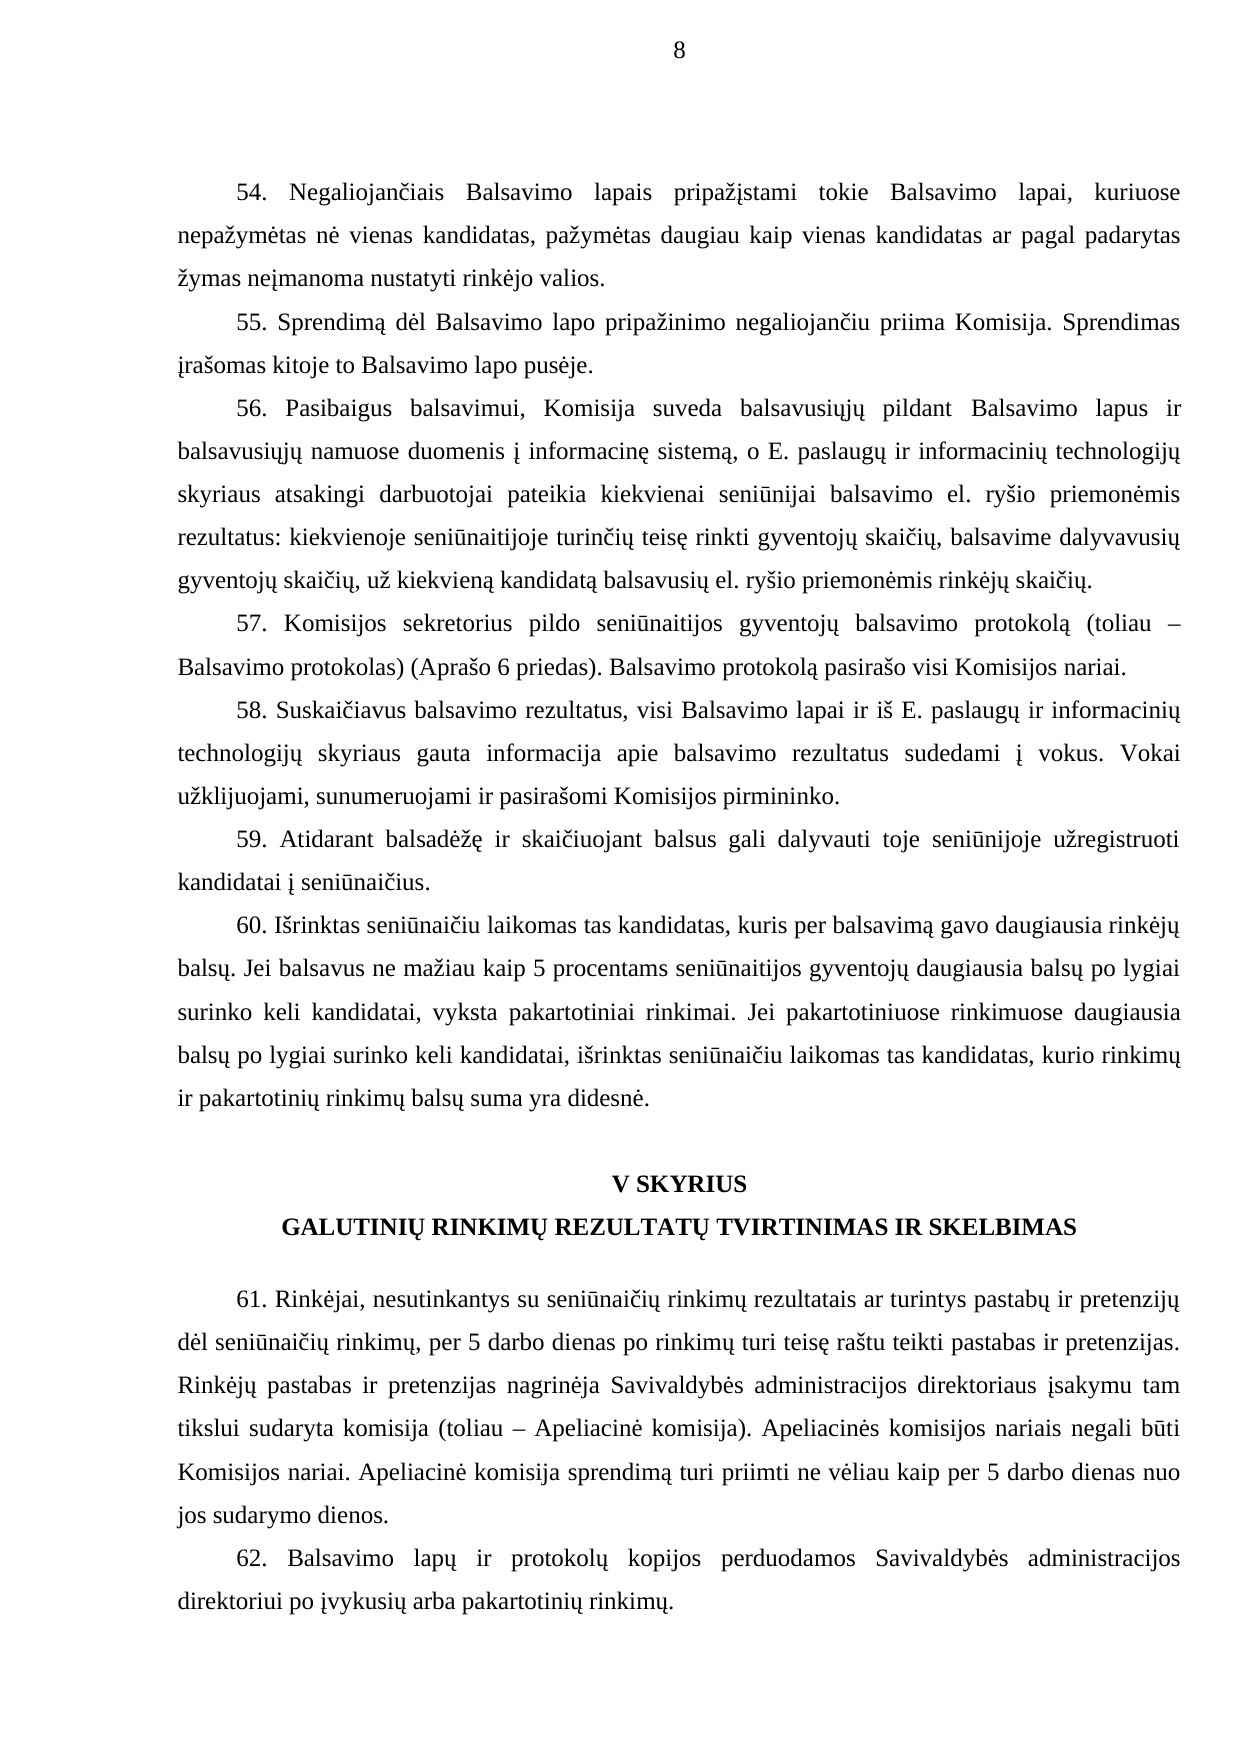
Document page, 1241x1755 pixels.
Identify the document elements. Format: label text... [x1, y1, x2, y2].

text GALUTINIŲ RINKIMŲ REZULTATŲ TVIRTINIMAS IR SKELBIMAS [177, 1212, 1181, 1241]
text 60. Išrinktas seniūnaičiu laikomas tas kandidatas, kuris per balsavimą gavo daugiausia rinkėjų balsų. Jei balsavus ne mažiau kaip 5 procentams seniūnaitijos gyventojų daugiausia balsų po lygiai surinko keli kandidatai, vyksta pakartotiniai rinkimai. Jei pakartotiniuose rinkimuose daugiausia balsų po lygiai surinko keli kandidatai, išrinktas seniūnaičiu laikomas tas kandidatas, kurio rinkimų ir pakartotinių rinkimų balsų suma yra didesnė. [177, 910, 1181, 1112]
text 56. Pasibaigus balsavimui, Komisija suveda balsavusiųjų pildant Balsavimo lapus ir balsavusiųjų namuose duomenis į informacinę sistemą, o E. paslaugų ir informacinių technologijų skyriaus atsakingi darbuotojai pateikia kiekvienai seniūnijai balsavimo el. ryšio priemonėmis rezultatus: kiekvienoje seniūnaitijoje turinčių teisę rinkti gyventojų skaičių, balsavime dalyvavusių gyventojų skaičių, už kiekvieną kandidatą balsavusių el. ryšio priemonėmis rinkėjų skaičių. [177, 393, 1181, 594]
text 55. Sprendimą dėl Balsavimo lapo pripažinimo negaliojančiu priima Komisija. Sprendimas įrašomas kitoje to Balsavimo lapo pusėje. [177, 307, 1181, 378]
text 57. Komisijos sekretorius pildo seniūnaitijos gyventojų balsavimo protokolą (toliau – Balsavimo protokolas) (Aprašo 6 priedas). Balsavimo protokolą pasirašo visi Komisijos nariai. [177, 608, 1181, 680]
text 62. Balsavimo lapų ir protokolų kopijos perduodamos Savivaldybės administracijos direktoriui po įvykusių arba pakartotinių rinkimų. [177, 1543, 1181, 1615]
text 61. Rinkėjai, nesutinkantys su seniūnaičių rinkimų rezultatais ar turintys pastabų ir pretenzijų dėl seniūnaičių rinkimų, per 5 darbo dienas po rinkimų turi teisę raštu teikti pastabas ir pretenzijas. Rinkėjų pastabas ir pretenzijas nagrinėja Savivaldybės administracijos direktoriaus įsakymu tam tikslui sudaryta komisija (toliau – Apeliacinė komisija). Apeliacinės komisijos nariais negali būti Komisijos nariai. Apeliacinė komisija sprendimą turi priimti ne vėliau kaip per 5 darbo dienas nuo jos sudarymo dienos. [177, 1284, 1181, 1528]
text V SKYRIUS [177, 1169, 1181, 1198]
text 54. Negaliojančiais Balsavimo lapais pripažįstami tokie Balsavimo lapai, kuriuose nepažymėtas nė vienas kandidatas, pažymėtas daugiau kaip vienas kandidatas ar pagal padarytas žymas neįmanoma nustatyti rinkėjo valios. [177, 177, 1181, 292]
text 58. Suskaičiavus balsavimo rezultatus, visi Balsavimo lapai ir iš E. paslaugų ir informacinių technologijų skyriaus gauta informacija apie balsavimo rezultatus sudedami į vokus. Vokai užklijuojami, sunumeruojami ir pasirašomi Komisijos pirmininko. [177, 695, 1181, 810]
text 59. Atidarant balsadėžę ir skaičiuojant balsus gali dalyvauti toje seniūnijoje užregistruoti kandidatai į seniūnaičius. [177, 824, 1181, 896]
